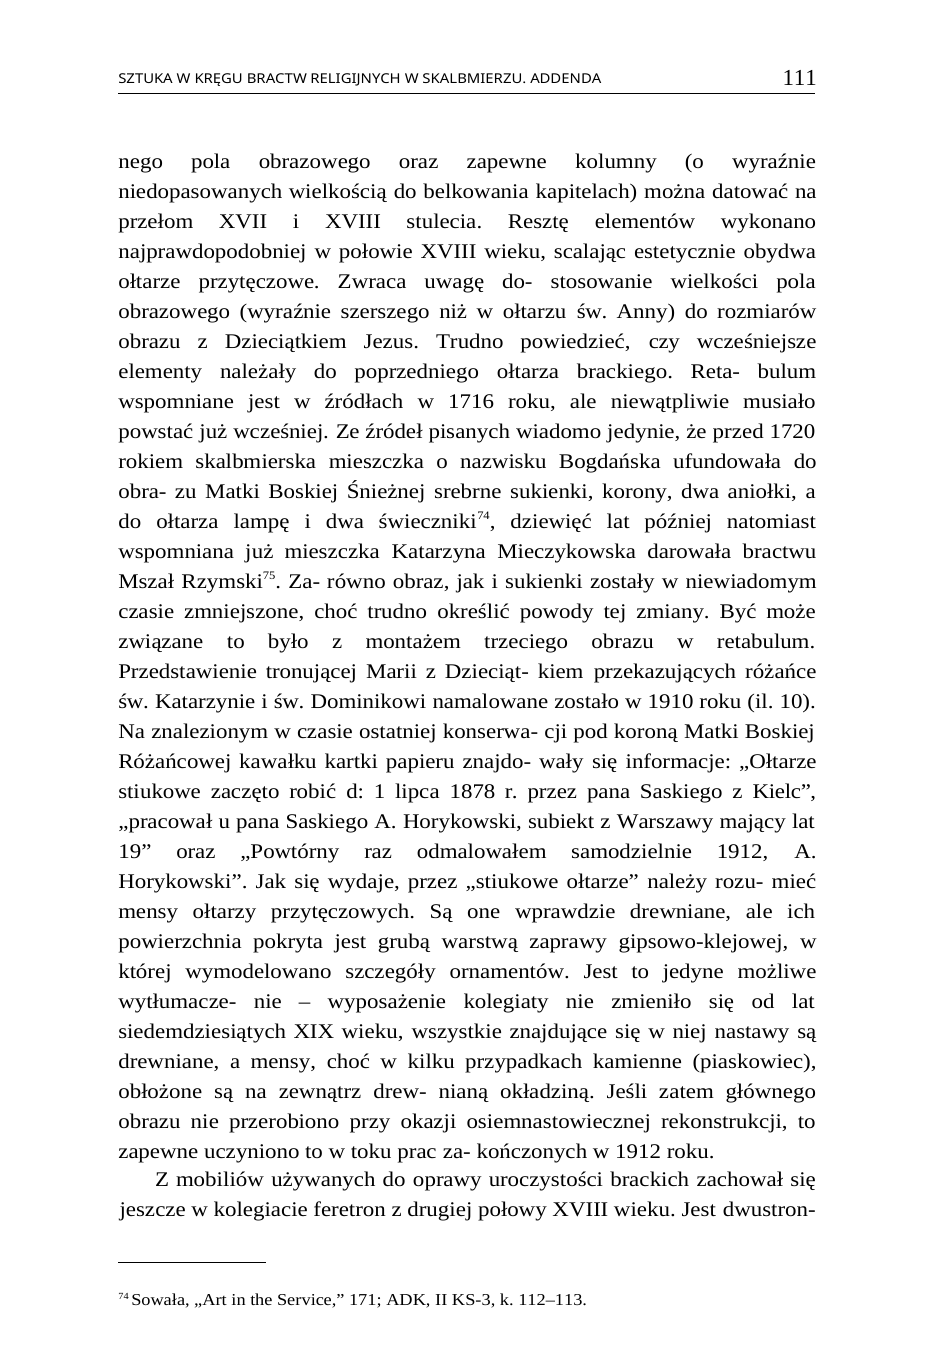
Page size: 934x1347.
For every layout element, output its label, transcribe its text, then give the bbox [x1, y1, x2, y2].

text nego pola obrazowego oraz zapewne kolumny (o wyraźnie niedopasowanych wielkością do belkowania kapitelach) można datować na przełom XVII i XVIII stulecia. Resztę elementów wykonano najprawdopodobniej w połowie XVIII wieku, scalając estetycznie obydwa ołtarze przytęczowe. Zwraca uwagę do- stosowanie wielkości pola obrazowego (wyraźnie szerszego niż w ołtarzu św. Anny) do rozmiarów obrazu z Dzieciątkiem Jezus. Trudno powiedzieć, czy wcześniejsze elementy należały do poprzedniego ołtarza brackiego. Reta- bulum wspomniane jest w źródłach w 1716 roku, ale niewątpliwie musiało powstać już wcześniej. Ze źródeł pisanych wiadomo jedynie, że przed 1720 rokiem skalbmierska mieszczka o nazwisku Bogdańska ufundowała do obra- zu Matki Boskiej Śnieżnej srebrne sukienki, korony, dwa aniołki, a do ołtarza lampę i dwa świeczniki74, dziewięć lat później natomiast wspomniana już mieszczka Katarzyna Mieczykowska darowała bractwu Mszał Rzymski75. Za- równo obraz, jak i sukienki zostały w niewiadomym czasie zmniejszone, choć trudno określić powody tej zmiany. Być może związane to było z montażem trzeciego obrazu w retabulum. Przedstawienie tronującej Marii z Dzieciąt- kiem przekazujących różańce św. Katarzynie i św. Dominikowi namalowane zostało w 1910 roku (il. 10). Na znalezionym w czasie ostatniej konserwa- cji pod koroną Matki Boskiej Różańcowej kawałku kartki papieru znajdo- wały się informacje: „Ołtarze stiukowe zaczęto robić d: 1 lipca 1878 r. przez pana Saskiego z Kielc”, „pracował u pana Saskiego A. Horykowski, subiekt z Warszawy mający lat 19” oraz „Powtórny raz odmalowałem samodzielnie 1912, A. Horykowski”. Jak się wydaje, przez „stiukowe ołtarze” należy rozu- mieć mensy ołtarzy przytęczowych. Są one wprawdzie drewniane, ale ich powierzchnia pokryta jest grubą warstwą zaprawy gipsowo-klejowej, w której wymodelowano szczegóły ornamentów. Jest to jedyne możliwe wytłumacze- nie – wyposażenie kolegiaty nie zmieniło się od lat siedemdziesiątych XIX wieku, wszystkie znajdujące się w niej nastawy są drewniane, a mensy, choć w kilku przypadkach kamienne (piaskowiec), obłożone są na zewnątrz drew- nianą okładziną. Jeśli zatem głównego obrazu nie przerobiono przy okazji osiemnastowiecznej rekonstrukcji, to zapewne uczyniono to w toku prac za- kończonych w 1912 roku. [118, 149, 816, 1163]
text jeszcze w kolegiacie feretron z drugiej połowy XVIII wieku. Jest dwustron- [106, 1197, 816, 1221]
text Z mobiliów używanych do oprawy uroczystości brackich zachował się [106, 1169, 816, 1191]
text 74 Sowała, „Art in the Service,” 171; ADK, II KS-3, k. 112–113. [118, 1290, 827, 1309]
